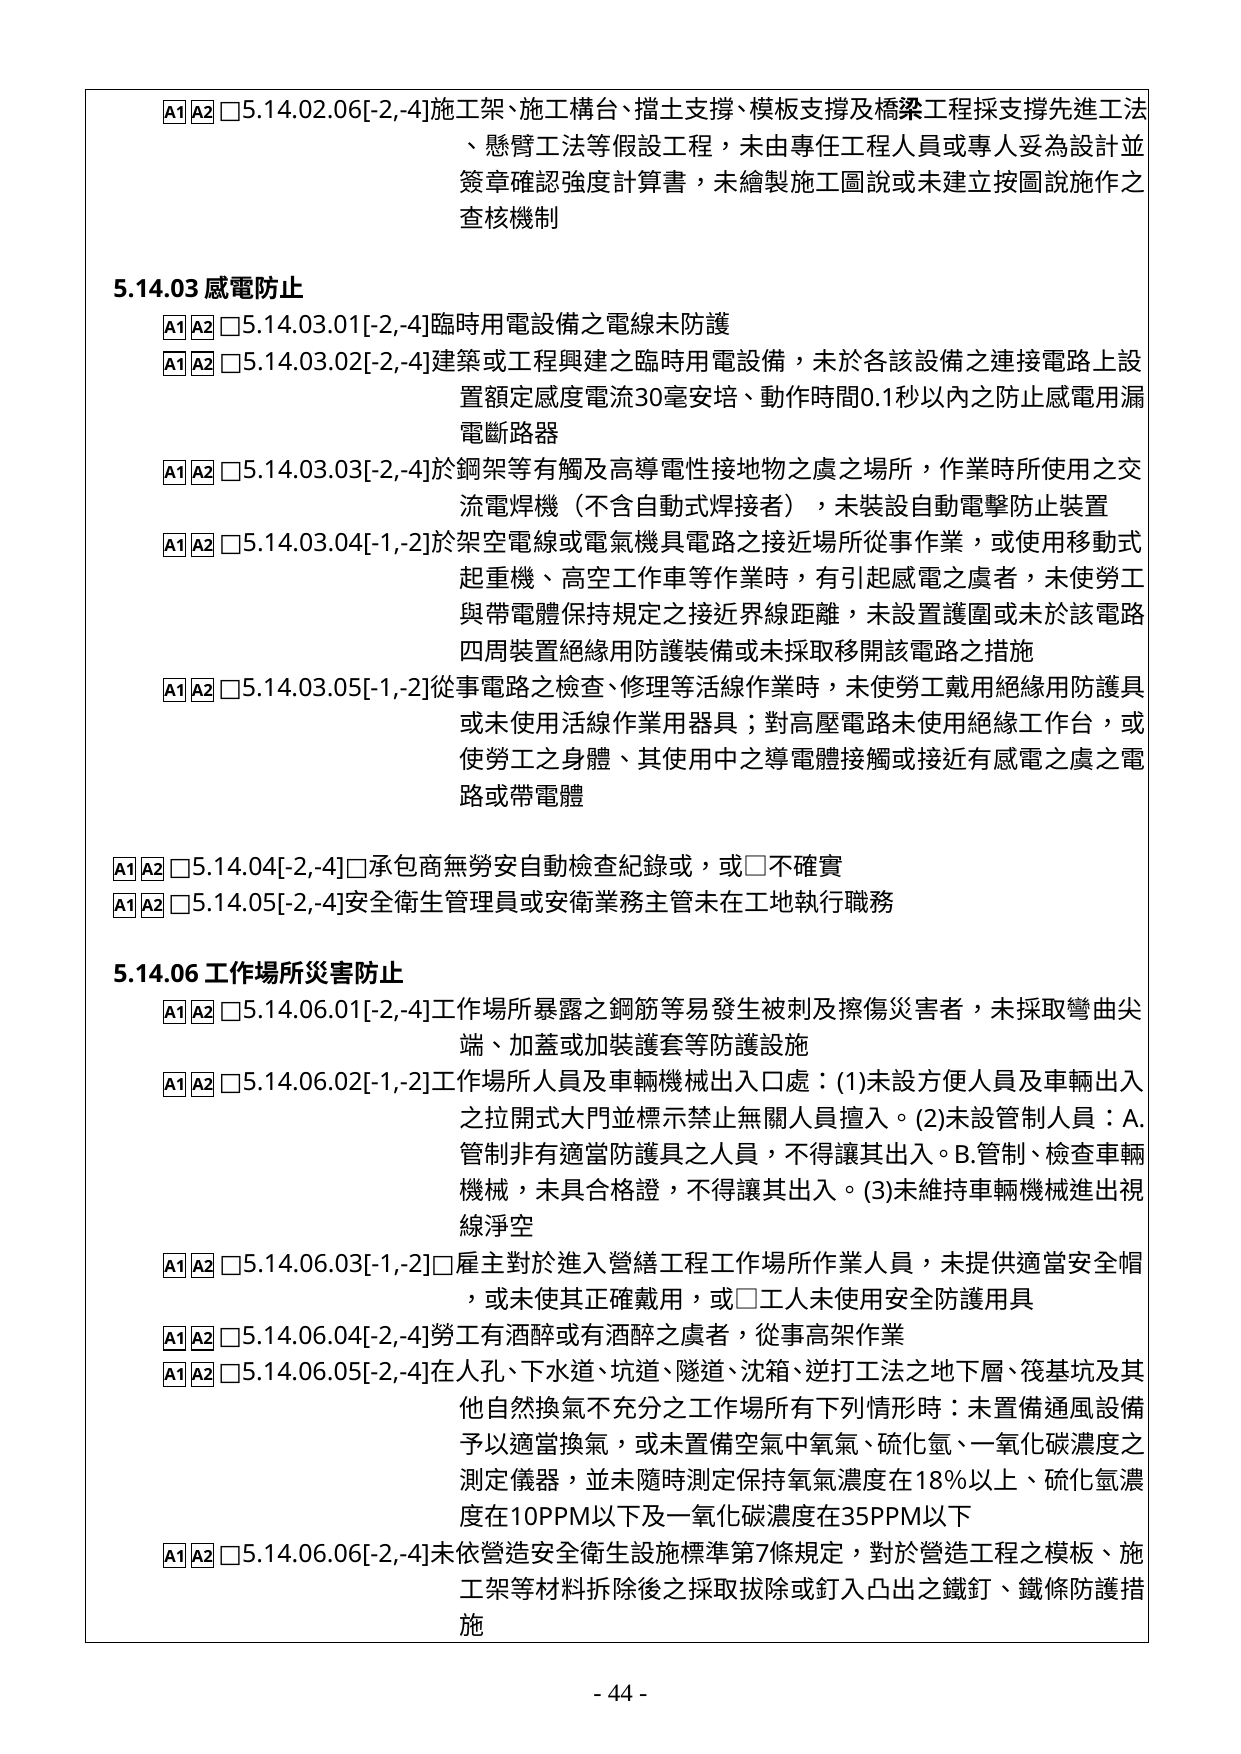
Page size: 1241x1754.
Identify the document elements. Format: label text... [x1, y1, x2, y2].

table_cell A1 A2 □5.14.02.06[-2,-4]施工架、施工構台、擋土支撐、模板支撐及橋梁工程採支撐先進工法、懸臂工法等假設工程，未由專任工程人員或專人妥為設計並簽章確認強度計算書，未繪製施工圖說或未建立按圖說施作之查核機制 5.14.03感電防止 A1 A2 □5.14.03.01[-2,-4]臨時用電設備之電線未防護 A1 A2 □5.14.03.02[-2,-4]建築或工程興建之臨時用電設備，未於各該設備之連接電路上設置額定感度電流30毫安培、動作時間0.1秒以內之防止感電用漏電斷路器 A1 A2 □5.14.03.03[-2,-4]於鋼架等有觸及高導電性接地物之虞之場所，作業時所使用之交流電焊機（不含自動式焊接者），未裝設自動電擊防止裝置 A1 A2 □5.14.03.04[-1,-2]於架空電線或電氣機具電路之接近場所從事作業，或使用移動式起重機、高空工作車等作業時，有引起感電之虞者，未使勞工與帶電體保持規定之接近界線距離，未設置護圍或未於該電路四周裝置絕緣用防護裝備或未採取移開該電路之措施 A1 A2 □5.14.03.05[-1,-2]從事電路之檢查、修理等活線作業時，未使勞工戴用絕緣用防護具或未使用活線作業用器具；對高壓電路未使用絕緣工作台，或使勞工之身體、其使用中之導電體接觸或接近有感電之虞之電路或帶電體 A1 A2 □5.14.04[-2,-4]□承包商無勞安自動檢查紀錄或，或□不確實 A1 A2 □5.14.05[-2,-4]安全衛生管理員或安衛業務主管未在工地執行職務 5.14.06工作場所災害防止 A1 A2 □5.14.06.01[-2,-4]工作場所暴露之鋼筋等易發生被刺及擦傷災害者，未採取彎曲尖端、加蓋或加裝護套等防護設施 A1 A2 □5.14.06.02[-1,-2]工作場所人員及車輛機械出入口處：(1)未設方便人員及車輛出入之拉開式大門並標示禁止無關人員擅入。(2)未設管制人員：A.管制非有適當防護具之人員，不得讓其出入。B.管制、檢查車輛機械，未具合格證，不得讓其出入。(3)未維持車輛機械進出視線淨空 A1 A2 □5.14.06.03[-1,-2]□雇主對於進入營繕工程工作場所作業人員，未提供適當安全帽，或未使其正確戴用，或□工人未使用安全防護用具 A1 A2 □5.14.06.04[-2,-4]勞工有酒醉或有酒醉之虞者，從事高架作業 A1 A2 □5.14.06.05[-2,-4]在人孔、下水道、坑道、隧道、沈箱、逆打工法之地下層、筏基坑及其他自然換氣不充分之工作場所有下列情形時：未置備通風設備予以適當換氣，或未置備空氣中氧氣、硫化氫、一氧化碳濃度之測定儀器，並未隨時測定保持氧氣濃度在18％以上、硫化氫濃度在10PPM以下及一氧化碳濃度在35PPM以下 A1 A2 □5.14.06.06[-2,-4]未依營造安全衛生設施標準第7條規定，對於營造工程之模板、施工架等材料拆除後之採取拔除或釘入凸出之鐵釘、鐵條防護措施 [86, 90, 1148, 1642]
